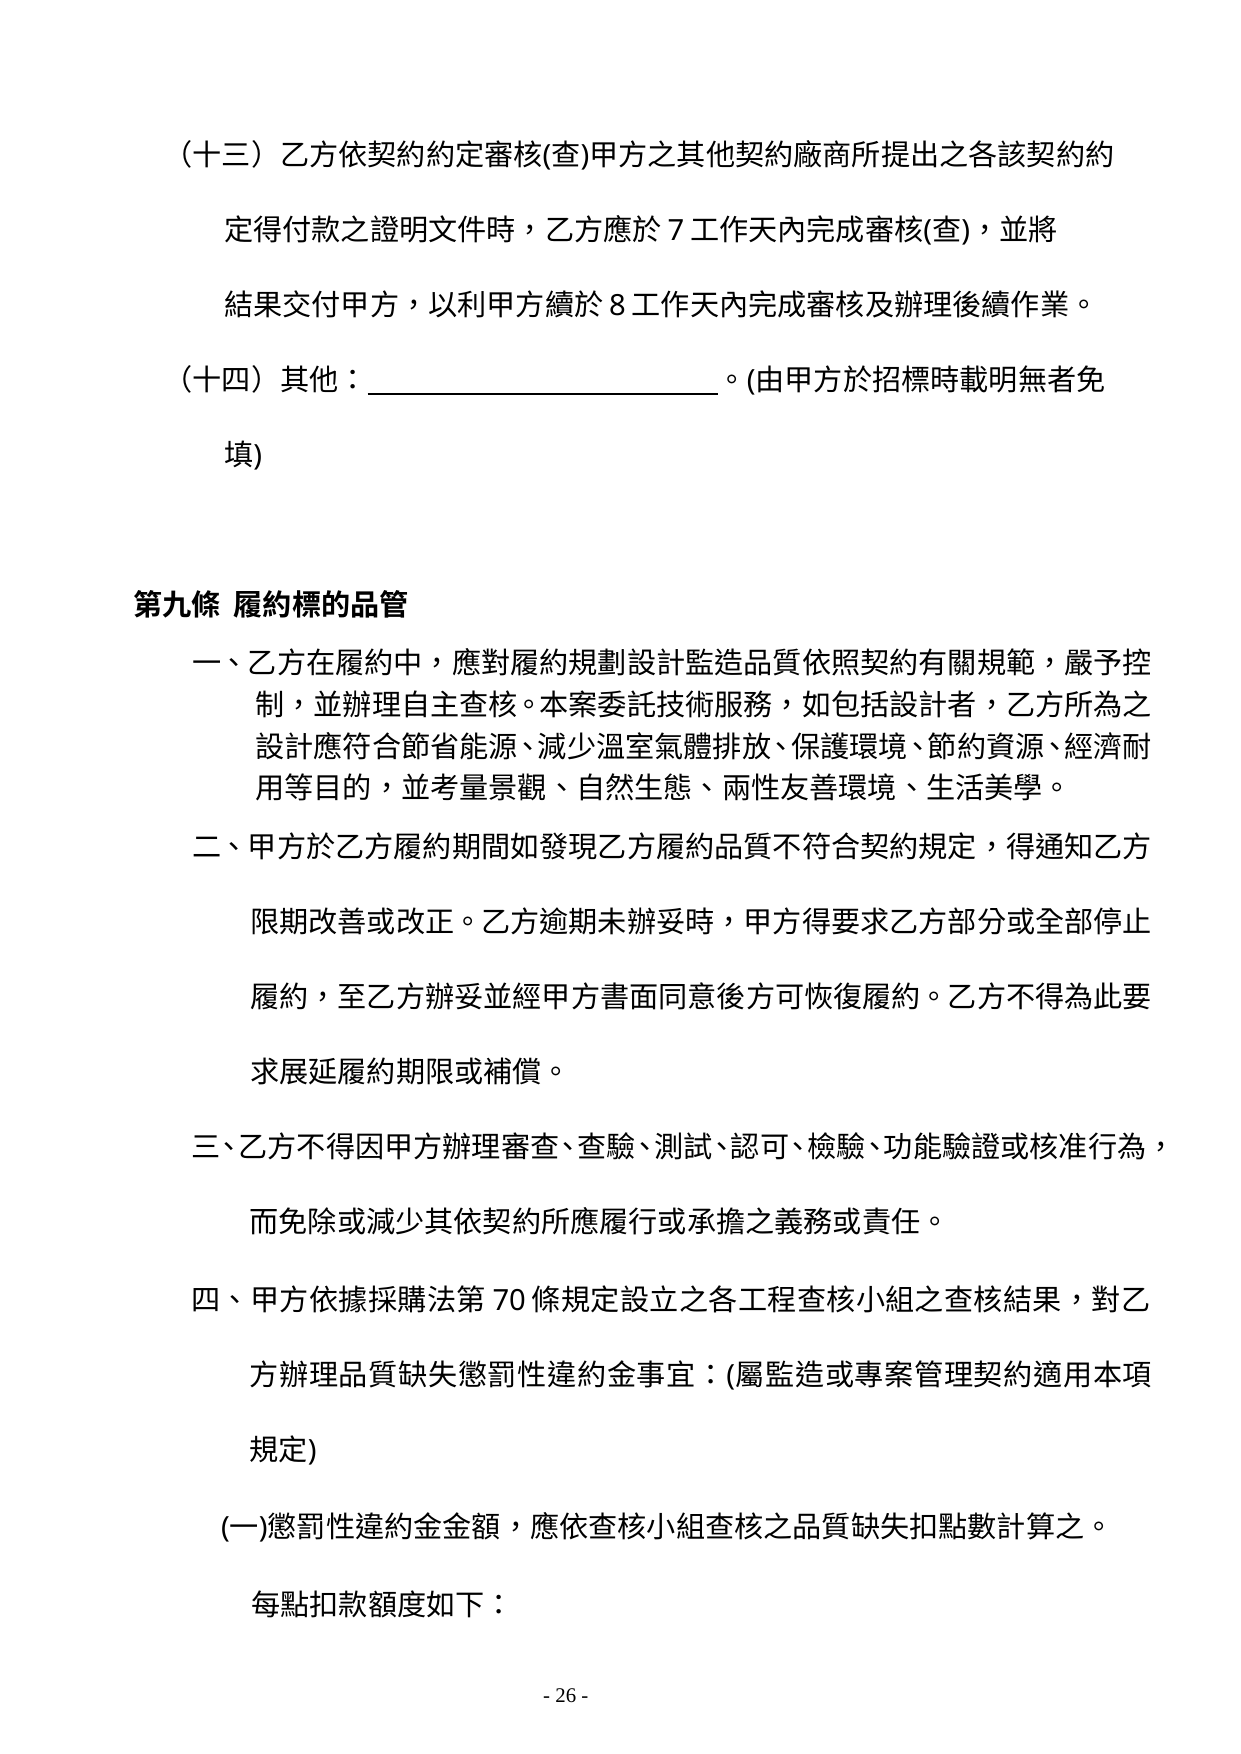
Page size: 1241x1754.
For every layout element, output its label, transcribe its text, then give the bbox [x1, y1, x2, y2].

text (一)懲罰性違約金金額，應依查核小組查核之品質缺失扣點數計算之。 [206, 1487, 1152, 1562]
text 求展延履約期限或補償。 [250, 1032, 1152, 1107]
text 二、甲方於乙方履約期間如發現乙方履約品質不符合契約規定，得通知乙方 [192, 807, 1152, 882]
text 定得付款之證明文件時，乙方應於7工作天內完成審核(查)，並將 [133, 191, 1152, 266]
text 填) [133, 416, 1152, 491]
text 結果交付甲方，以利甲方續於8工作天內完成審核及辦理後續作業。 [133, 266, 1152, 341]
text 三、乙方不得因甲方辦理審查、查驗、測試、認可、檢驗、功能驗證或核准行為，而免除或減少其依契約所應履行或承擔之義務或責任。 [191, 1107, 1146, 1257]
text （十三）乙方依契約約定審核(查)甲方之其他契約廠商所提出之各該契約約 [133, 116, 1152, 191]
text 限期改善或改正。乙方逾期未辦妥時，甲方得要求乙方部分或全部停止 [250, 882, 1152, 957]
text 第九條 履約標的品管 [133, 566, 1152, 641]
text （十四）其他： 。(由甲方於招標時載明無者免 [133, 341, 1152, 416]
text 履約，至乙方辦妥並經甲方書面同意後方可恢復履約。乙方不得為此要 [250, 957, 1152, 1032]
text 四、甲方依據採購法第70條規定設立之各工程查核小組之查核結果，對乙方辦理品質缺失懲罰性違約金事宜：(屬監造或專案管理契約適用本項規定) [191, 1260, 1152, 1485]
text 一、乙方在履約中，應對履約規劃設計監造品質依照契約有關規範，嚴予控制，並辦理自主查核。本案委託技術服務，如包括設計者，乙方所為之設計應符合節省能源、減少溫室氣體排放、保護環境、節約資源、經濟耐用等目的，並考量景觀、自然生態、兩性友善環境、生活美學。 [192, 641, 1152, 807]
text 每點扣款額度如下： [206, 1565, 1152, 1640]
